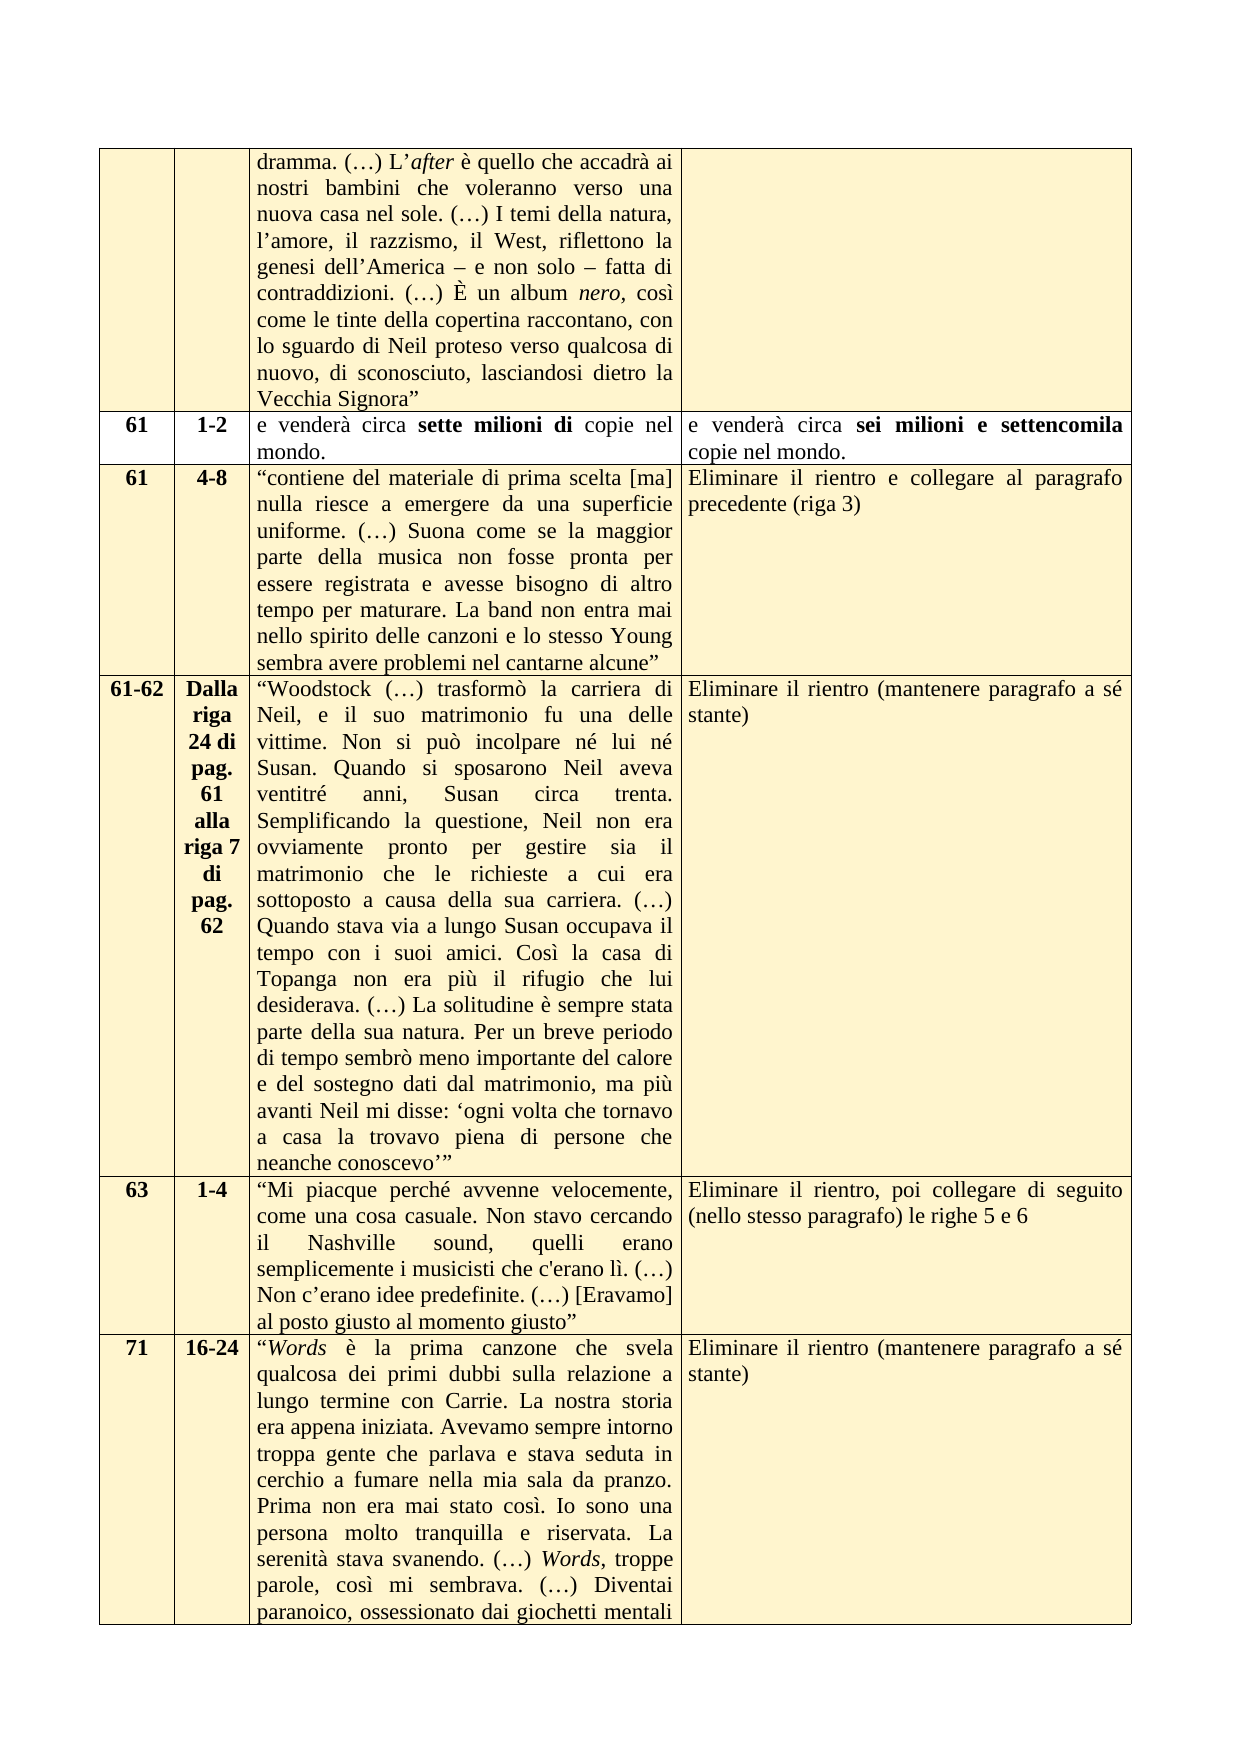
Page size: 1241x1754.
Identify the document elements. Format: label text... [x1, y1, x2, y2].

table_cell 61 [100, 412, 174, 464]
table_cell “contiene del materiale di prima scelta [ma] nulla riesce a emergere da una superficie uniforme. (…) Suona come se la maggior parte della musica non fosse pronta per essere registrata e avesse bisogno di altro tempo per maturare. La band non entra mai nello spirito delle canzoni e lo stesso Young sembra avere problemi nel cantarne alcune” [250, 465, 681, 675]
table_cell e venderà circa sei milioni e settencomila copie nel mondo. [682, 412, 1131, 464]
table_cell “Mi piacque perché avvenne velocemente, come una cosa casuale. Non stavo cercando il Nashville sound, quelli erano semplicemente i musicisti che c'erano lì. (…) Non c’erano idee predefinite. (…) [Eravamo] al posto giusto al momento giusto” [250, 1177, 681, 1334]
table_cell Dalla riga 24 di pag. 61 alla riga 7 di pag. 62 [175, 676, 249, 1176]
table_cell 1-2 [175, 412, 249, 464]
table_cell [175, 149, 249, 411]
table_cell “Words è la prima canzone che svela qualcosa dei primi dubbi sulla relazione a lungo termine con Carrie. La nostra storia era appena iniziata. Avevamo sempre intorno troppa gente che parlava e stava seduta in cerchio a fumare nella mia sala da pranzo. Prima non era mai stato così. Io sono una persona molto tranquilla e riservata. La serenità stava svanendo. (…) Words, troppe parole, così mi sembrava. (…) Diventai paranoico, ossessionato dai giochetti mentali [250, 1335, 681, 1624]
table_cell [682, 149, 1131, 411]
table_cell 16-24 [175, 1335, 249, 1624]
table_cell 61 [100, 465, 174, 675]
table_cell Eliminare il rientro, poi collegare di seguito (nello stesso paragrafo) le righe 5 e 6 [682, 1177, 1131, 1334]
table_cell 71 [100, 1335, 174, 1624]
table_cell Eliminare il rientro (mantenere paragrafo a sé stante) [682, 1335, 1131, 1624]
table_cell e venderà circa sette milioni di copie nel mondo. [250, 412, 681, 464]
table_cell [100, 149, 174, 411]
table_cell “Woodstock (…) trasformò la carriera di Neil, e il suo matrimonio fu una delle vittime. Non si può incolpare né lui né Susan. Quando si sposarono Neil aveva ventitré anni, Susan circa trenta. Semplificando la questione, Neil non era ovviamente pronto per gestire sia il matrimonio che le richieste a cui era sottoposto a causa della sua carriera. (…) Quando stava via a lungo Susan occupava il tempo con i suoi amici. Così la casa di Topanga non era più il rifugio che lui desiderava. (…) La solitudine è sempre stata parte della sua natura. Per un breve periodo di tempo sembrò meno importante del calore e del sostegno dati dal matrimonio, ma più avanti Neil mi disse: ‘ogni volta che tornavo a casa la trovavo piena di persone che neanche conoscevo’” [250, 676, 681, 1176]
table_cell Eliminare il rientro e collegare al paragrafo precedente (riga 3) [682, 465, 1131, 675]
table_cell 1-4 [175, 1177, 249, 1334]
table_cell 61-62 [100, 676, 174, 1176]
table_cell 63 [100, 1177, 174, 1334]
table_cell dramma. (…) L’after è quello che accadrà ai nostri bambini che voleranno verso una nuova casa nel sole. (…) I temi della natura, l’amore, il razzismo, il West, riflettono la genesi dell’America – e non solo – fatta di contraddizioni. (…) È un album nero, così come le tinte della copertina raccontano, con lo sguardo di Neil proteso verso qualcosa di nuovo, di sconosciuto, lasciandosi dietro la Vecchia Signora” [250, 149, 681, 411]
table_cell 4-8 [175, 465, 249, 675]
table_cell Eliminare il rientro (mantenere paragrafo a sé stante) [682, 676, 1131, 1176]
